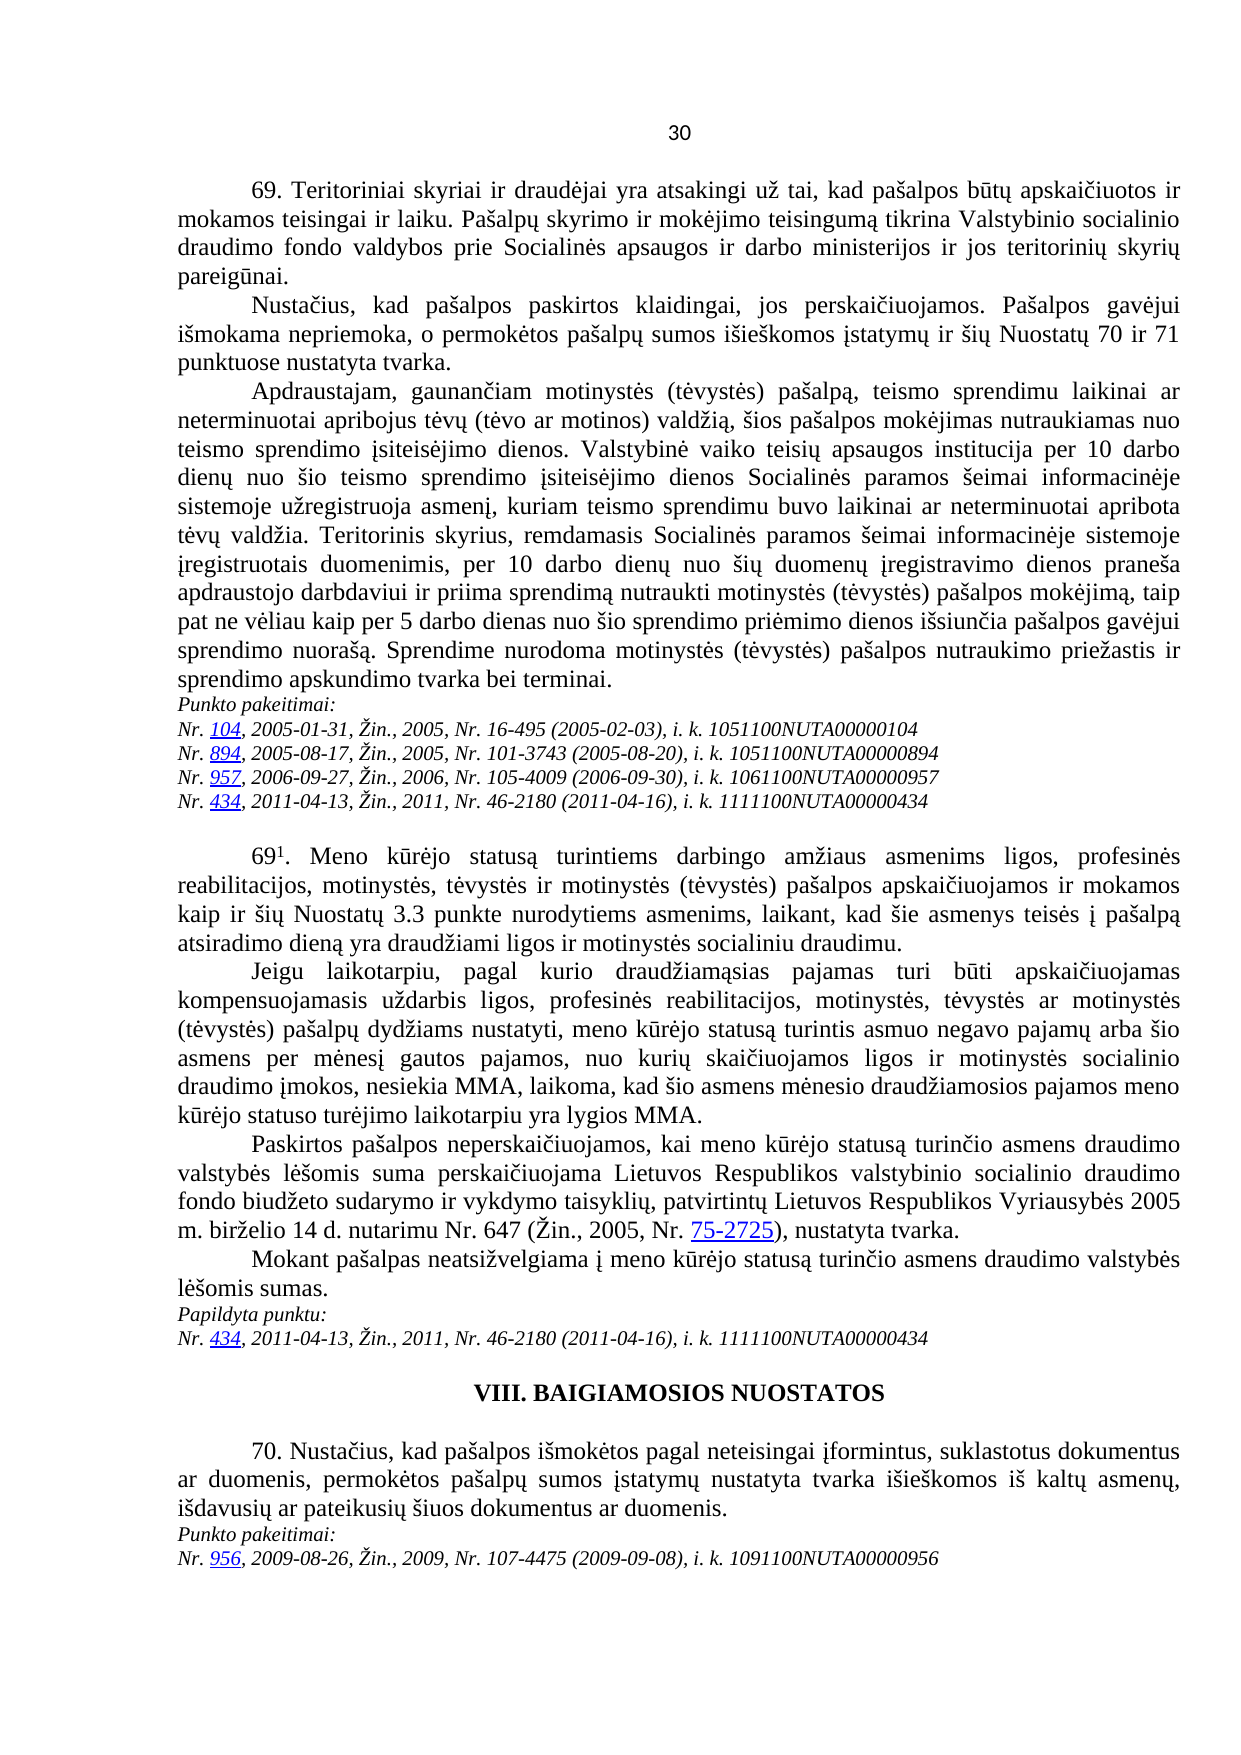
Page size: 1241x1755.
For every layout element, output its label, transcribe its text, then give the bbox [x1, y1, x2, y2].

text Nustačius, kad pašalpos paskirtos klaidingai, jos perskaičiuojamos. Pašalpos gavėjui išmokama nepriemoka, o permokėtos pašalpų sumos išieškomos įstatymų ir šių Nuostatų 70 ir 71 punktuose nustatyta tvarka. [177, 290, 1181, 376]
text 691. Meno kūrėjo statusą turintiems darbingo amžiaus asmenims ligos, profesinės reabilitacijos, motinystės, tėvystės ir motinystės (tėvystės) pašalpos apskaičiuojamos ir mokamos kaip ir šių Nuostatų 3.3 punkte nurodytiems asmenims, laikant, kad šie asmenys teisės į pašalpą atsiradimo dieną yra draudžiami ligos ir motinystės socialiniu draudimu. [177, 841, 1181, 956]
text Nr. 434, 2011-04-13, Žin., 2011, Nr. 46-2180 (2011-04-16), i. k. 1111100NUTA00000434 [177, 789, 1181, 813]
text Nr. 957, 2006-09-27, Žin., 2006, Nr. 105-4009 (2006-09-30), i. k. 1061100NUTA00000957 [177, 764, 1181, 789]
text Punkto pakeitimai: [177, 692, 1181, 716]
text Paskirtos pašalpos neperskaičiuojamos, kai meno kūrėjo statusą turinčio asmens draudimo valstybės lėšomis suma perskaičiuojama Lietuvos Respublikos valstybinio socialinio draudimo fondo biudžeto sudarymo ir vykdymo taisyklių, patvirtintų Lietuvos Respublikos Vyriausybės 2005 m. birželio 14 d. nutarimu Nr. 647 (Žin., 2005, Nr. 75-2725), nustatyta tvarka. [177, 1129, 1181, 1244]
text VIII. BAIGIAMOSIOS NUOSTATOS [177, 1378, 1181, 1407]
text Mokant pašalpas neatsižvelgiama į meno kūrėjo statusą turinčio asmens draudimo valstybės lėšomis sumas. [177, 1244, 1181, 1301]
text Jeigu laikotarpiu, pagal kurio draudžiamąsias pajamas turi būti apskaičiuojamas kompensuojamasis uždarbis ligos, profesinės reabilitacijos, motinystės, tėvystės ar motinystės (tėvystės) pašalpų dydžiams nustatyti, meno kūrėjo statusą turintis asmuo negavo pajamų arba šio asmens per mėnesį gautos pajamos, nuo kurių skaičiuojamos ligos ir motinystės socialinio draudimo įmokos, nesiekia MMA, laikoma, kad šio asmens mėnesio draudžiamosios pajamos meno kūrėjo statuso turėjimo laikotarpiu yra lygios MMA. [177, 956, 1181, 1129]
text Punkto pakeitimai: [177, 1522, 1181, 1546]
text Nr. 434, 2011-04-13, Žin., 2011, Nr. 46-2180 (2011-04-16), i. k. 1111100NUTA00000434 [177, 1326, 1181, 1349]
text Nr. 956, 2009-08-26, Žin., 2009, Nr. 107-4475 (2009-09-08), i. k. 1091100NUTA00000956 [177, 1546, 1181, 1570]
text 70. Nustačius, kad pašalpos išmokėtos pagal neteisingai įformintus, suklastotus dokumentus ar duomenis, permokėtos pašalpų sumos įstatymų nustatyta tvarka išieškomos iš kaltų asmenų, išdavusių ar pateikusių šiuos dokumentus ar duomenis. [177, 1436, 1181, 1522]
text 69. Teritoriniai skyriai ir draudėjai yra atsakingi už tai, kad pašalpos būtų apskaičiuotos ir mokamos teisingai ir laiku. Pašalpų skyrimo ir mokėjimo teisingumą tikrina Valstybinio socialinio draudimo fondo valdybos prie Socialinės apsaugos ir darbo ministerijos ir jos teritorinių skyrių pareigūnai. [177, 175, 1181, 290]
text Nr. 104, 2005-01-31, Žin., 2005, Nr. 16-495 (2005-02-03), i. k. 1051100NUTA00000104 [177, 716, 1181, 741]
text Nr. 894, 2005-08-17, Žin., 2005, Nr. 101-3743 (2005-08-20), i. k. 1051100NUTA00000894 [177, 741, 1181, 764]
text Papildyta punktu: [177, 1301, 1181, 1326]
text Apdraustajam, gaunančiam motinystės (tėvystės) pašalpą, teismo sprendimu laikinai ar neterminuotai apribojus tėvų (tėvo ar motinos) valdžią, šios pašalpos mokėjimas nutraukiamas nuo teismo sprendimo įsiteisėjimo dienos. Valstybinė vaiko teisių apsaugos institucija per 10 darbo dienų nuo šio teismo sprendimo įsiteisėjimo dienos Socialinės paramos šeimai informacinėje sistemoje užregistruoja asmenį, kuriam teismo sprendimu buvo laikinai ar neterminuotai apribota tėvų valdžia. Teritorinis skyrius, remdamasis Socialinės paramos šeimai informacinėje sistemoje įregistruotais duomenimis, per 10 darbo dienų nuo šių duomenų įregistravimo dienos praneša apdraustojo darbdaviui ir priima sprendimą nutraukti motinystės (tėvystės) pašalpos mokėjimą, taip pat ne vėliau kaip per 5 darbo dienas nuo šio sprendimo priėmimo dienos išsiunčia pašalpos gavėjui sprendimo nuorašą. Sprendime nurodoma motinystės (tėvystės) pašalpos nutraukimo priežastis ir sprendimo apskundimo tvarka bei terminai. [177, 376, 1181, 692]
